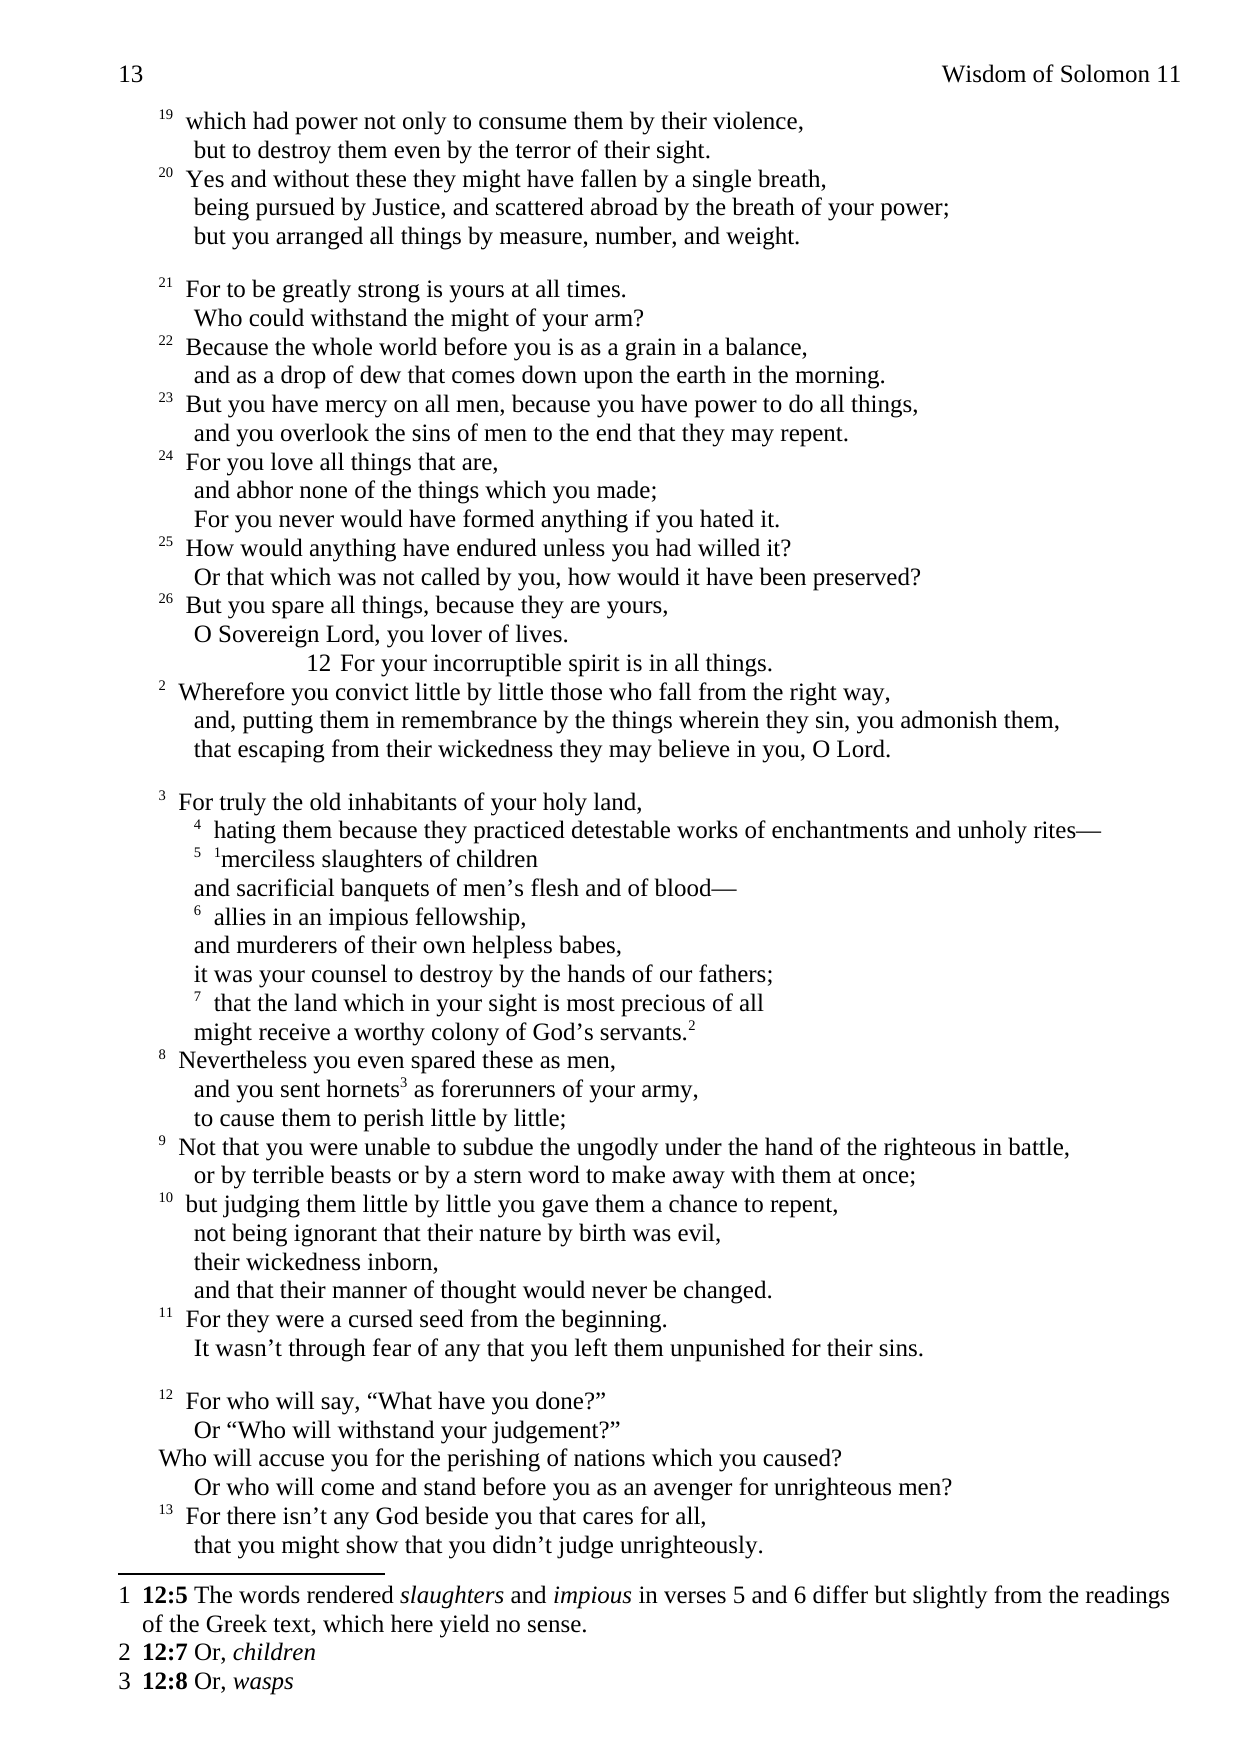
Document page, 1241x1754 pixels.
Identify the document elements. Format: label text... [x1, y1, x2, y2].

text 12 For who will say, “What have you done?” [158, 1386, 1181, 1415]
text but you arranged all things by measure, number, and weight. [194, 221, 1181, 250]
text 26 But you spare all things, because they are yours, [158, 590, 1181, 619]
text 21 For to be greatly strong is yours at all times. [158, 274, 1181, 303]
text might receive a worthy colony of God’s servants. [194, 1017, 1181, 1046]
text 5 merciless slaughters of children [194, 844, 1181, 873]
text 22 Because the whole world before you is as a grain in a balance, [158, 332, 1181, 360]
text 4 hating them because they practiced detestable works of enchantments and unholy rites— [194, 816, 1181, 844]
text it was your counsel to destroy by the hands of our fathers; [194, 959, 1181, 988]
text 7 that the land which in your sight is most precious of all [194, 988, 1181, 1017]
text 12For your incorruptible spirit is in all things. [306, 648, 1181, 677]
text and as a drop of dew that comes down upon the earth in the morning. [194, 360, 1181, 389]
text 8 Nevertheless you even spared these as men, [158, 1046, 1181, 1074]
text 10 but judging them little by little you gave them a chance to repent, [158, 1189, 1181, 1218]
text Who will accuse you for the perishing of nations which you caused? [158, 1443, 1181, 1472]
text O Sovereign Lord, you lover of lives. [194, 619, 1181, 648]
text and abhor none of the things which you made; [194, 475, 1181, 504]
text not being ignorant that their nature by birth was evil, [194, 1218, 1181, 1247]
text Or “Who will withstand your judgement?” [194, 1415, 1181, 1443]
text Or who will come and stand before you as an avenger for unrighteous men? [194, 1472, 1181, 1501]
text Or that which was not called by you, how would it have been preserved? [194, 562, 1181, 590]
text 24 For you love all things that are, [158, 447, 1181, 475]
text or by terrible beasts or by a stern word to make away with them at once; [194, 1161, 1181, 1189]
text 20 Yes and without these they might have fallen by a single breath, [158, 164, 1181, 192]
text 3 For truly the old inhabitants of your holy land, [158, 787, 1181, 816]
text and you sent hornets as forerunners of your army, [194, 1074, 1181, 1103]
text 12:7 Or, children [118, 1637, 1181, 1666]
text and that their manner of thought would never be changed. [194, 1276, 1181, 1304]
text 6 allies in an impious fellowship, [194, 902, 1181, 931]
text and you overlook the sins of men to the end that they may repent. [194, 418, 1181, 447]
text that escaping from their wickedness they may believe in you, O Lord. [194, 734, 1181, 763]
text 25 How would anything have endured unless you had willed it? [158, 533, 1181, 562]
text to cause them to perish little by little; [194, 1103, 1181, 1132]
text that you might show that you didn’t judge unrighteously. [194, 1530, 1181, 1558]
text 12:8 Or, wasps [118, 1666, 1181, 1695]
text and, putting them in remembrance by the things wherein they sin, you admonish them, [194, 705, 1181, 734]
text and murderers of their own helpless babes, [194, 931, 1181, 959]
text 9 Not that you were unable to subdue the ungodly under the hand of the righteous in battle, [158, 1132, 1181, 1161]
text being pursued by Justice, and scattered abroad by the breath of your power; [194, 192, 1181, 221]
text 23 But you have mercy on all men, because you have power to do all things, [158, 389, 1181, 418]
text their wickedness inborn, [194, 1247, 1181, 1276]
text 2 Wherefore you convict little by little those who fall from the right way, [158, 677, 1181, 705]
text but to destroy them even by the terror of their sight. [194, 135, 1181, 164]
text 13 For there isn’t any God beside you that cares for all, [158, 1501, 1181, 1530]
text It wasn’t through fear of any that you left them unpunished for their sins. [194, 1333, 1181, 1362]
text Who could withstand the might of your arm? [194, 303, 1181, 332]
text 11 For they were a cursed seed from the beginning. [158, 1304, 1181, 1333]
text 19 which had power not only to consume them by their violence, [158, 106, 1181, 135]
text For you never would have formed anything if you hated it. [194, 504, 1181, 533]
text and sacrificial banquets of men’s flesh and of blood— [194, 873, 1181, 902]
text 12:5 The words rendered slaughters and impious in verses 5 and 6 differ but slightly from the readings of the Greek text, which here yield no sense. [118, 1580, 1181, 1637]
